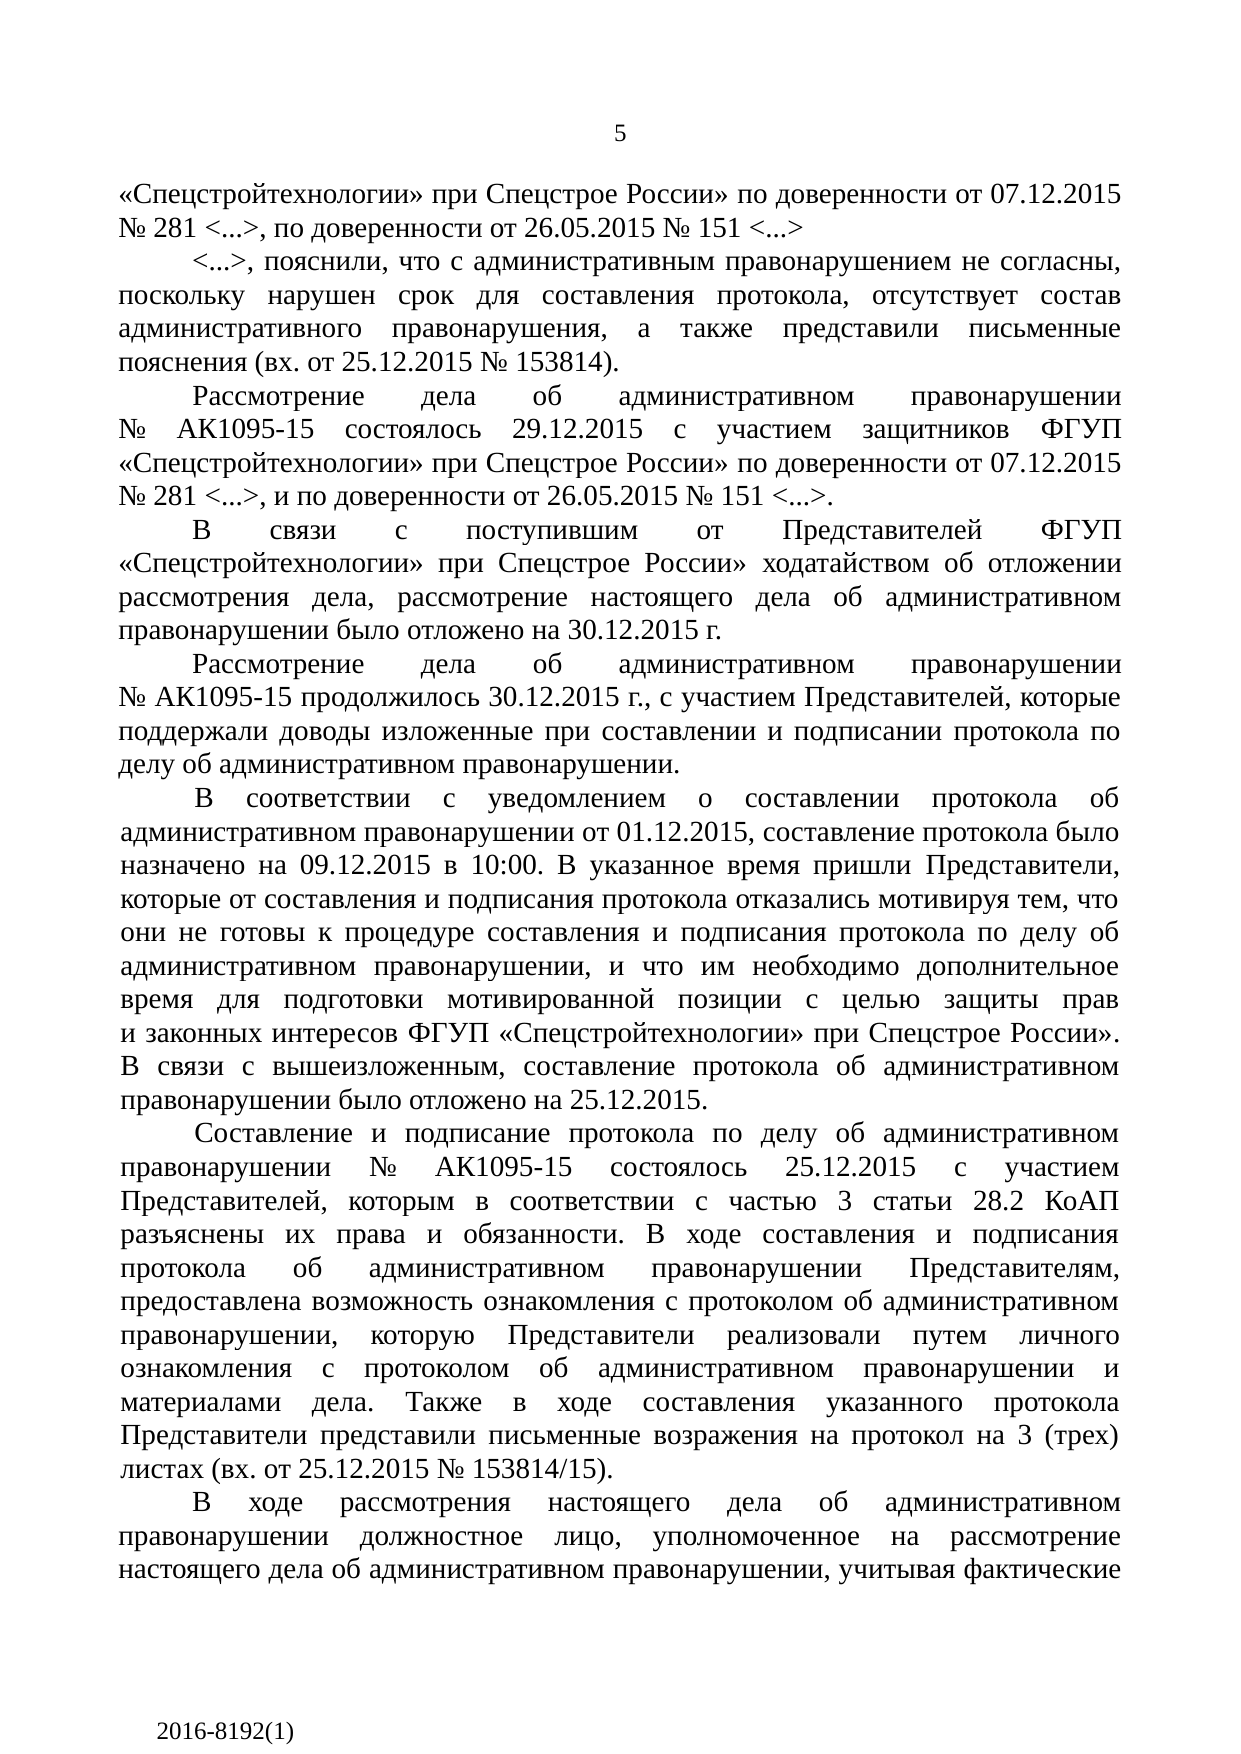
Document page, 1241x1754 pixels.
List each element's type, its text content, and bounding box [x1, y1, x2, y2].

text В ходе рассмотрения настоящего дела об административном правонарушении должностное лицо, уполномоченное на рассмотрение настоящего дела об административном правонарушении, учитывая фактические [118, 1484, 1122, 1585]
text Составление и подписание протокола по делу об административном правонарушении № АК1095-15 состоялось 25.12.2015 с участием Представителей, которым в соответствии с частью 3 статьи 28.2 КоАП разъяснены их права и обязанности. В ходе составления и подписания протокола об административном правонарушении Представителям, предоставлена возможность ознакомления с протоколом об административном правонарушении, которую Представители реализовали путем личного ознакомления с протоколом об административном правонарушении и материалами дела. Также в ходе составления указанного протокола Представители представили письменные возражения на протокол на 3 (трех) листах (вх. от 25.12.2015 № 153814/15). [120, 1116, 1120, 1484]
text <...>, пояснили, что с административным правонарушением не согласны, поскольку нарушен срок для составления протокола, отсутствует состав административного правонарушения, а также представили письменные пояснения (вх. от 25.12.2015 № 153814). [118, 243, 1122, 378]
text Рассмотрение дела об административном правонарушении № АК1095-15 состоялось 29.12.2015 с участием защитников ФГУП «Спецстройтехнологии» при Спецстрое России» по доверенности от 07.12.2015 № 281 <...>, и по доверенности от 26.05.2015 № 151 <...>. [118, 378, 1122, 512]
text В соответствии с уведомлением о составлении протокола об административном правонарушении от 01.12.2015, составление протокола было назначено на 09.12.2015 в 10:00. В указанное время пришли Представители, которые от составления и подписания протокола отказались мотивируя тем, что они не готовы к процедуре составления и подписания протокола по делу об административном правонарушении, и что им необходимо дополнительное время для подготовки мотивированной позиции с целью защиты прав и законных интересов ФГУП «Спецстройтехнологии» при Спецстрое России». В связи с вышеизложенным, составление протокола об административном правонарушении было отложено на 25.12.2015. [120, 780, 1120, 1116]
text В связи с поступившим от Представителей ФГУП «Спецстройтехнологии» при Спецстрое России» ходатайством об отложении рассмотрения дела, рассмотрение настоящего дела об административном правонарушении было отложено на 30.12.2015 г. [118, 512, 1122, 646]
text Рассмотрение дела об административном правонарушении № АК1095-15 продолжилось 30.12.2015 г., с участием Представителей, которые поддержали доводы изложенные при составлении и подписании протокола по делу об административном правонарушении. [118, 646, 1122, 780]
text «Спецстройтехнологии» при Спецстрое России» по доверенности от 07.12.2015 № 281 <...>, по доверенности от 26.05.2015 № 151 <...> [118, 176, 1122, 243]
